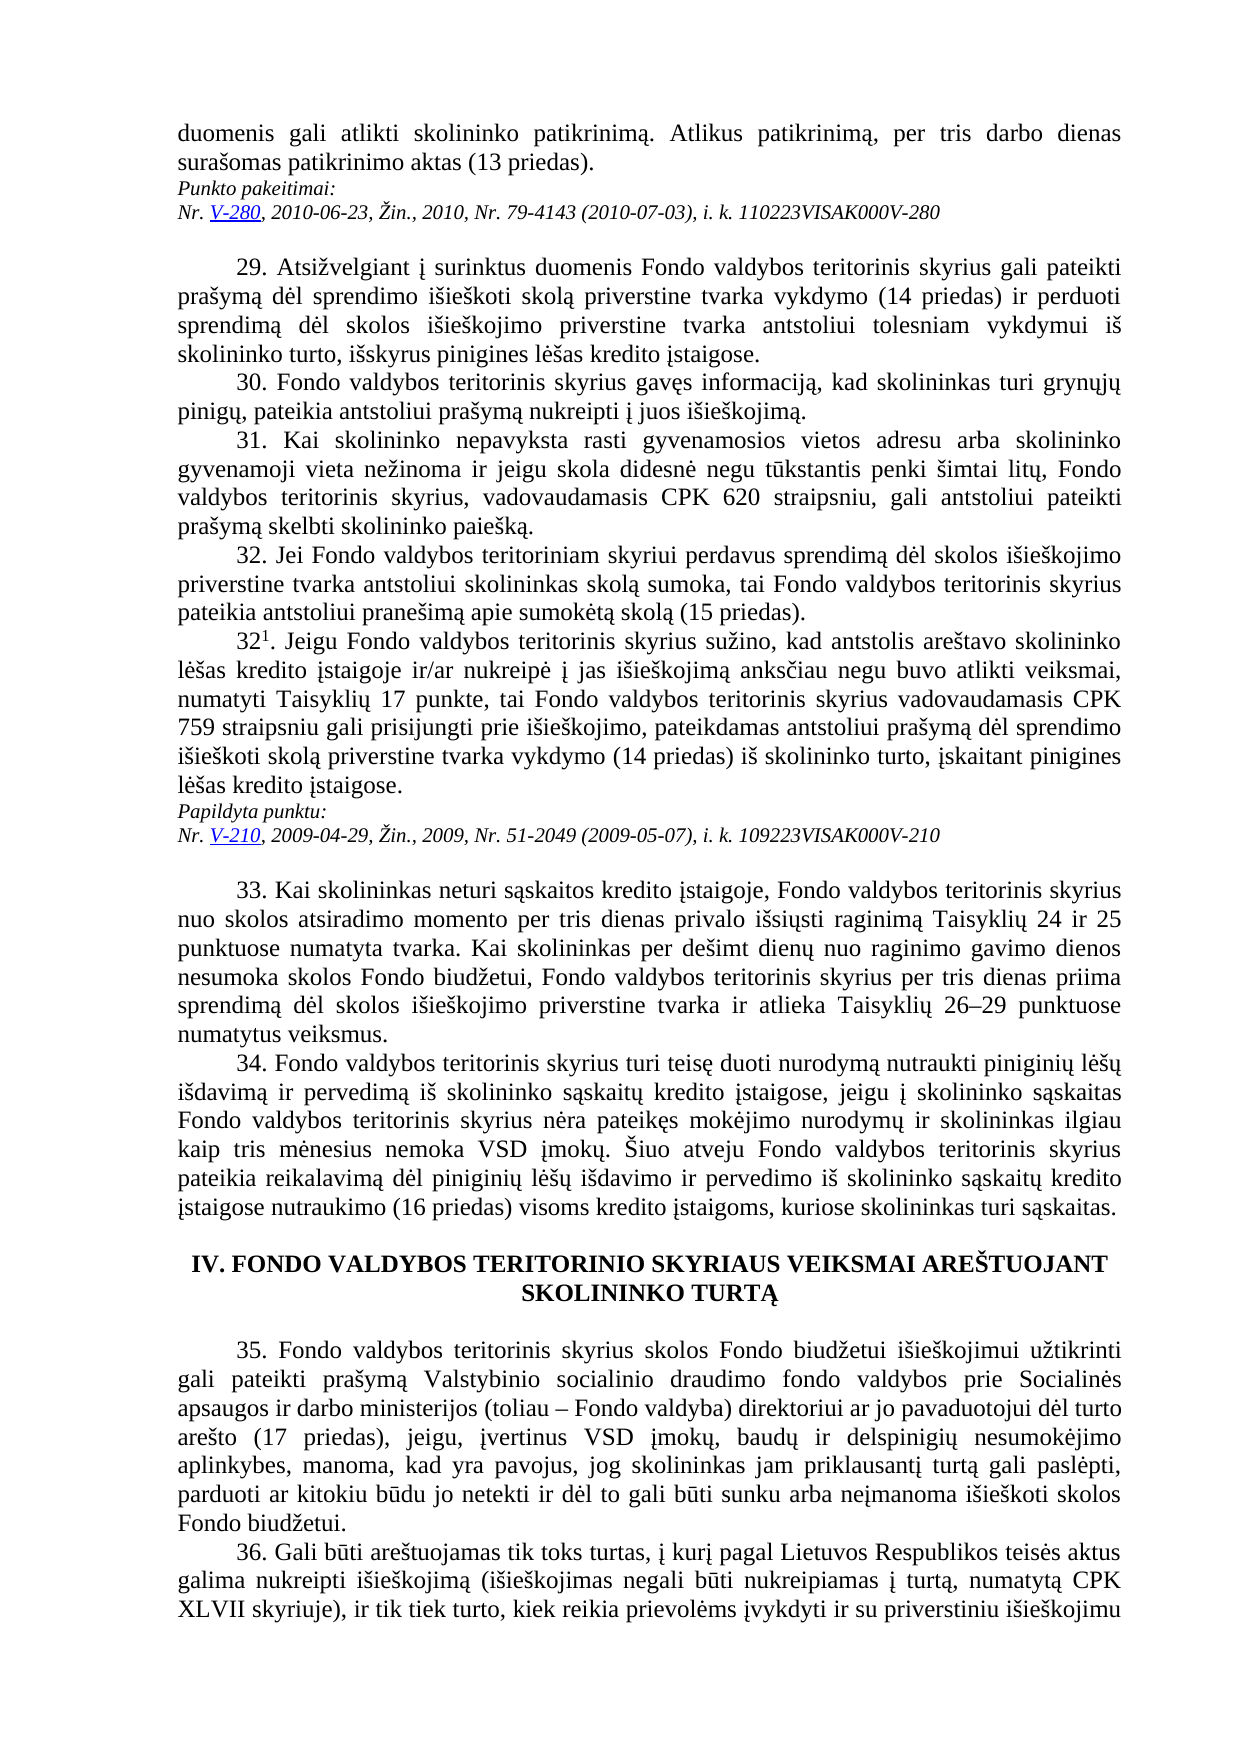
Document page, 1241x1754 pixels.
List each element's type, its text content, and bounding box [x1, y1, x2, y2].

text 33. Kai skolininkas neturi sąskaitos kredito įstaigoje, Fondo valdybos teritorinis skyrius nuo skolos atsiradimo momento per tris dienas privalo išsiųsti raginimą Taisyklių 24 ir 25 punktuose numatyta tvarka. Kai skolininkas per dešimt dienų nuo raginimo gavimo dienos nesumoka skolos Fondo biudžetui, Fondo valdybos teritorinis skyrius per tris dienas priima sprendimą dėl skolos išieškojimo priverstine tvarka ir atlieka Taisyklių 26–29 punktuose numatytus veiksmus. [177, 876, 1122, 1048]
text 29. Atsižvelgiant į surinktus duomenis Fondo valdybos teritorinis skyrius gali pateikti prašymą dėl sprendimo išieškoti skolą priverstine tvarka vykdymo (14 priedas) ir perduoti sprendimą dėl skolos išieškojimo priverstine tvarka antstoliui tolesniam vykdymui iš skolininko turto, išskyrus pinigines lėšas kredito įstaigose. [177, 252, 1122, 367]
text Punkto pakeitimai: [177, 176, 1122, 200]
text 34. Fondo valdybos teritorinis skyrius turi teisę duoti nurodymą nutraukti piniginių lėšų išdavimą ir pervedimą iš skolininko sąskaitų kredito įstaigose, jeigu į skolininko sąskaitas Fondo valdybos teritorinis skyrius nėra pateikęs mokėjimo nurodymų ir skolininkas ilgiau kaip tris mėnesius nemoka VSD įmokų. Šiuo atveju Fondo valdybos teritorinis skyrius pateikia reikalavimą dėl piniginių lėšų išdavimo ir pervedimo iš skolininko sąskaitų kredito įstaigose nutraukimo (16 priedas) visoms kredito įstaigoms, kuriose skolininkas turi sąskaitas. [177, 1048, 1122, 1221]
text IV. FONDO VALDYBOS TERITORINIO SKYRIAUS VEIKSMAI AREŠTUOJANT SKOLININKO TURTĄ [177, 1249, 1122, 1307]
text 321. Jeigu Fondo valdybos teritorinis skyrius sužino, kad antstolis areštavo skolininko lėšas kredito įstaigoje ir/ar nukreipė į jas išieškojimą anksčiau negu buvo atlikti veiksmai, numatyti Taisyklių 17 punkte, tai Fondo valdybos teritorinis skyrius vadovaudamasis CPK 759 straipsniu gali prisijungti prie išieškojimo, pateikdamas antstoliui prašymą dėl sprendimo išieškoti skolą priverstine tvarka vykdymo (14 priedas) iš skolininko turto, įskaitant pinigines lėšas kredito įstaigose. [177, 626, 1122, 799]
text duomenis gali atlikti skolininko patikrinimą. Atlikus patikrinimą, per tris darbo dienas surašomas patikrinimo aktas (13 priedas). [177, 118, 1122, 176]
text 30. Fondo valdybos teritorinis skyrius gavęs informaciją, kad skolininkas turi grynųjų pinigų, pateikia antstoliui prašymą nukreipti į juos išieškojimą. [177, 367, 1122, 425]
text 31. Kai skolininko nepavyksta rasti gyvenamosios vietos adresu arba skolininko gyvenamoji vieta nežinoma ir jeigu skola didesnė negu tūkstantis penki šimtai litų, Fondo valdybos teritorinis skyrius, vadovaudamasis CPK 620 straipsniu, gali antstoliui pateikti prašymą skelbti skolininko paiešką. [177, 425, 1122, 540]
text 32. Jei Fondo valdybos teritoriniam skyriui perdavus sprendimą dėl skolos išieškojimo priverstine tvarka antstoliui skolininkas skolą sumoka, tai Fondo valdybos teritorinis skyrius pateikia antstoliui pranešimą apie sumokėtą skolą (15 priedas). [177, 540, 1122, 626]
text 36. Gali būti areštuojamas tik toks turtas, į kurį pagal Lietuvos Respublikos teisės aktus galima nukreipti išieškojimą (išieškojimas negali būti nukreipiamas į turtą, numatytą CPK XLVII skyriuje), ir tik tiek turto, kiek reikia prievolėms įvykdyti ir su priverstiniu išieškojimu [177, 1537, 1122, 1623]
text Nr. V-280, 2010-06-23, Žin., 2010, Nr. 79-4143 (2010-07-03), i. k. 110223VISAK000V-280 [177, 200, 1122, 224]
text Papildyta punktu: [177, 799, 1122, 823]
text Nr. V-210, 2009-04-29, Žin., 2009, Nr. 51-2049 (2009-05-07), i. k. 109223VISAK000V-210 [177, 823, 1122, 847]
text 35. Fondo valdybos teritorinis skyrius skolos Fondo biudžetui išieškojimui užtikrinti gali pateikti prašymą Valstybinio socialinio draudimo fondo valdybos prie Socialinės apsaugos ir darbo ministerijos (toliau – Fondo valdyba) direktoriui ar jo pavaduotojui dėl turto arešto (17 priedas), jeigu, įvertinus VSD įmokų, baudų ir delspinigių nesumokėjimo aplinkybes, manoma, kad yra pavojus, jog skolininkas jam priklausantį turtą gali paslėpti, parduoti ar kitokiu būdu jo netekti ir dėl to gali būti sunku arba neįmanoma išieškoti skolos Fondo biudžetui. [177, 1336, 1122, 1537]
